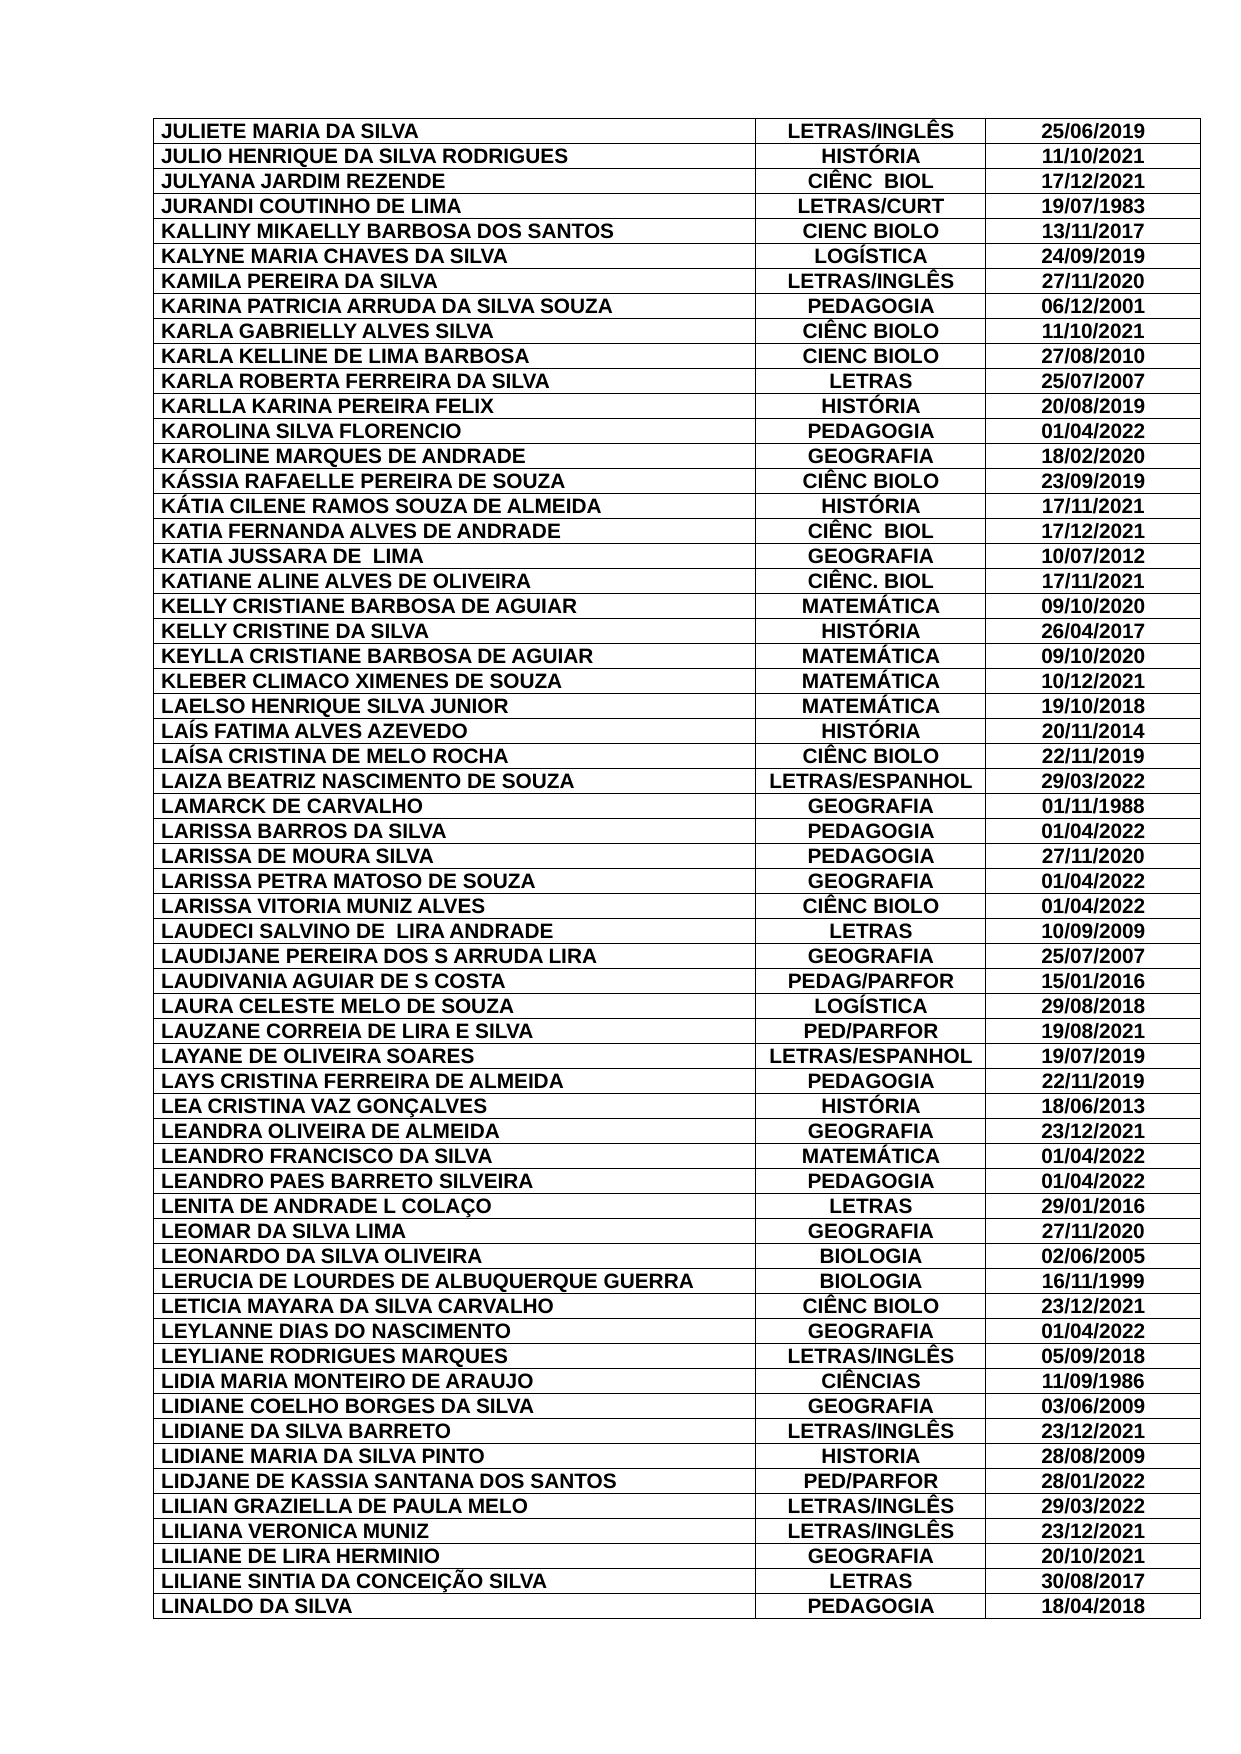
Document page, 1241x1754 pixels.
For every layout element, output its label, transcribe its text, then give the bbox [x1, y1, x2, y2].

table_cell MATEMÁTICA [756, 669, 985, 693]
table_cell 20/11/2014 [986, 719, 1200, 743]
table_cell CIÊNC BIOL [756, 519, 985, 543]
table_cell HISTÓRIA [756, 394, 985, 418]
table_cell 05/09/2018 [986, 1344, 1200, 1368]
table_cell 28/01/2022 [986, 1469, 1200, 1493]
table_cell LETICIA MAYARA DA SILVA CARVALHO [154, 1294, 755, 1318]
table_cell BIOLOGIA [756, 1269, 985, 1293]
table_cell PEDAGOGIA [756, 294, 985, 318]
table_cell LAURA CELESTE MELO DE SOUZA [154, 994, 755, 1018]
table_cell 23/12/2021 [986, 1119, 1200, 1143]
table_cell 29/03/2022 [986, 1494, 1200, 1518]
table_cell PEDAG/PARFOR [756, 969, 985, 993]
table_cell LAÍS FATIMA ALVES AZEVEDO [154, 719, 755, 743]
table_cell GEOGRAFIA [756, 869, 985, 893]
table_cell MATEMÁTICA [756, 594, 985, 618]
table_cell LETRAS/INGLÊS [756, 1494, 985, 1518]
table_cell BIOLOGIA [756, 1244, 985, 1268]
table_cell KEYLLA CRISTIANE BARBOSA DE AGUIAR [154, 644, 755, 668]
table_cell 23/12/2021 [986, 1294, 1200, 1318]
table_cell 02/06/2005 [986, 1244, 1200, 1268]
table_cell 16/11/1999 [986, 1269, 1200, 1293]
table_cell 01/11/1988 [986, 794, 1200, 818]
table_cell 23/09/2019 [986, 469, 1200, 493]
table_cell LILIANE SINTIA DA CONCEIÇÃO SILVA [154, 1569, 755, 1593]
table_cell 01/04/2022 [986, 419, 1200, 443]
table_cell LARISSA VITORIA MUNIZ ALVES [154, 894, 755, 918]
table_cell 25/06/2019 [986, 119, 1200, 143]
table_cell MATEMÁTICA [756, 694, 985, 718]
table_cell 10/07/2012 [986, 544, 1200, 568]
table_cell LETRAS/ESPANHOL [756, 1044, 985, 1068]
table_cell 09/10/2020 [986, 594, 1200, 618]
table_cell PED/PARFOR [756, 1019, 985, 1043]
table_cell KARLA ROBERTA FERREIRA DA SILVA [154, 369, 755, 393]
table_cell LETRAS/INGLÊS [756, 1519, 985, 1543]
table_cell LIDJANE DE KASSIA SANTANA DOS SANTOS [154, 1469, 755, 1493]
table_cell GEOGRAFIA [756, 1319, 985, 1343]
table_cell LAUDIVANIA AGUIAR DE S COSTA [154, 969, 755, 993]
table_cell MATEMÁTICA [756, 644, 985, 668]
table_cell KATIANE ALINE ALVES DE OLIVEIRA [154, 569, 755, 593]
table_cell 01/04/2022 [986, 1319, 1200, 1343]
table_cell 19/07/1983 [986, 194, 1200, 218]
table_cell KARLA KELLINE DE LIMA BARBOSA [154, 344, 755, 368]
table_cell JURANDI COUTINHO DE LIMA [154, 194, 755, 218]
table_cell LETRAS [756, 1569, 985, 1593]
table_cell 29/03/2022 [986, 769, 1200, 793]
table_cell LAMARCK DE CARVALHO [154, 794, 755, 818]
table_cell LEOMAR DA SILVA LIMA [154, 1219, 755, 1243]
table_cell LETRAS [756, 369, 985, 393]
table_cell LERUCIA DE LOURDES DE ALBUQUERQUE GUERRA [154, 1269, 755, 1293]
table_cell LAUZANE CORREIA DE LIRA E SILVA [154, 1019, 755, 1043]
table_cell CIÊNC BIOL [756, 169, 985, 193]
table_cell 25/07/2007 [986, 369, 1200, 393]
table_cell LAYS CRISTINA FERREIRA DE ALMEIDA [154, 1069, 755, 1093]
table_cell 19/10/2018 [986, 694, 1200, 718]
table_cell 10/09/2009 [986, 919, 1200, 943]
table_cell PEDAGOGIA [756, 1169, 985, 1193]
table_cell LEA CRISTINA VAZ GONÇALVES [154, 1094, 755, 1118]
table_cell PEDAGOGIA [756, 419, 985, 443]
table_cell 17/12/2021 [986, 169, 1200, 193]
table_cell CIENC BIOLO [756, 219, 985, 243]
table_cell KAMILA PEREIRA DA SILVA [154, 269, 755, 293]
table_cell LAUDECI SALVINO DE LIRA ANDRADE [154, 919, 755, 943]
table_cell CIÊNC BIOLO [756, 469, 985, 493]
table_cell LIDIA MARIA MONTEIRO DE ARAUJO [154, 1369, 755, 1393]
table_cell HISTORIA [756, 1444, 985, 1468]
table_cell 20/08/2019 [986, 394, 1200, 418]
table_cell KÁTIA CILENE RAMOS SOUZA DE ALMEIDA [154, 494, 755, 518]
table_cell 27/11/2020 [986, 844, 1200, 868]
table_cell 09/10/2020 [986, 644, 1200, 668]
table_cell 01/04/2022 [986, 894, 1200, 918]
table_cell PEDAGOGIA [756, 844, 985, 868]
table_cell LENITA DE ANDRADE L COLAÇO [154, 1194, 755, 1218]
table_cell GEOGRAFIA [756, 794, 985, 818]
table_cell 11/10/2021 [986, 319, 1200, 343]
table_cell LAÍSA CRISTINA DE MELO ROCHA [154, 744, 755, 768]
table_cell GEOGRAFIA [756, 944, 985, 968]
table_cell GEOGRAFIA [756, 1119, 985, 1143]
table_cell KARINA PATRICIA ARRUDA DA SILVA SOUZA [154, 294, 755, 318]
table_cell 10/12/2021 [986, 669, 1200, 693]
table_cell 26/04/2017 [986, 619, 1200, 643]
table_cell 15/01/2016 [986, 969, 1200, 993]
table_cell LIDIANE MARIA DA SILVA PINTO [154, 1444, 755, 1468]
table_cell CIENC BIOLO [756, 344, 985, 368]
table_cell 23/12/2021 [986, 1519, 1200, 1543]
table_cell 01/04/2022 [986, 869, 1200, 893]
table_cell 27/08/2010 [986, 344, 1200, 368]
table_cell LEONARDO DA SILVA OLIVEIRA [154, 1244, 755, 1268]
table_cell CIÊNC BIOLO [756, 744, 985, 768]
table_cell LETRAS/INGLÊS [756, 1419, 985, 1443]
table_cell LEANDRO FRANCISCO DA SILVA [154, 1144, 755, 1168]
table_cell LILIANA VERONICA MUNIZ [154, 1519, 755, 1543]
table_cell HISTÓRIA [756, 144, 985, 168]
table_cell CIÊNC. BIOL [756, 569, 985, 593]
table_cell LARISSA PETRA MATOSO DE SOUZA [154, 869, 755, 893]
table_cell 27/11/2020 [986, 1219, 1200, 1243]
table_cell LAELSO HENRIQUE SILVA JUNIOR [154, 694, 755, 718]
table_cell 23/12/2021 [986, 1419, 1200, 1443]
table_cell CIÊNC BIOLO [756, 1294, 985, 1318]
table_cell LEYLANNE DIAS DO NASCIMENTO [154, 1319, 755, 1343]
table_cell LETRAS [756, 1194, 985, 1218]
table_cell 17/11/2021 [986, 569, 1200, 593]
table_cell KARLLA KARINA PEREIRA FELIX [154, 394, 755, 418]
table_cell LETRAS [756, 919, 985, 943]
table_cell 18/06/2013 [986, 1094, 1200, 1118]
table_cell LARISSA DE MOURA SILVA [154, 844, 755, 868]
table_cell HISTÓRIA [756, 719, 985, 743]
table_cell LEYLIANE RODRIGUES MARQUES [154, 1344, 755, 1368]
table_cell 17/11/2021 [986, 494, 1200, 518]
table_cell LILIANE DE LIRA HERMINIO [154, 1544, 755, 1568]
table_cell KELLY CRISTINE DA SILVA [154, 619, 755, 643]
table_cell GEOGRAFIA [756, 444, 985, 468]
table_cell JULIO HENRIQUE DA SILVA RODRIGUES [154, 144, 755, 168]
table_cell KÁSSIA RAFAELLE PEREIRA DE SOUZA [154, 469, 755, 493]
table_cell PEDAGOGIA [756, 1069, 985, 1093]
table_cell HISTÓRIA [756, 1094, 985, 1118]
table_cell 22/11/2019 [986, 1069, 1200, 1093]
table_cell MATEMÁTICA [756, 1144, 985, 1168]
table_cell LIDIANE COELHO BORGES DA SILVA [154, 1394, 755, 1418]
table_cell 19/08/2021 [986, 1019, 1200, 1043]
table_cell HISTÓRIA [756, 619, 985, 643]
table_cell KAROLINA SILVA FLORENCIO [154, 419, 755, 443]
table_cell 29/08/2018 [986, 994, 1200, 1018]
table_cell PED/PARFOR [756, 1469, 985, 1493]
table_cell KAROLINE MARQUES DE ANDRADE [154, 444, 755, 468]
table_cell 25/07/2007 [986, 944, 1200, 968]
table_cell LINALDO DA SILVA [154, 1594, 755, 1618]
table_cell KATIA JUSSARA DE LIMA [154, 544, 755, 568]
table_cell GEOGRAFIA [756, 1219, 985, 1243]
table_cell 11/10/2021 [986, 144, 1200, 168]
table_cell KATIA FERNANDA ALVES DE ANDRADE [154, 519, 755, 543]
table_cell KELLY CRISTIANE BARBOSA DE AGUIAR [154, 594, 755, 618]
table_cell LEANDRA OLIVEIRA DE ALMEIDA [154, 1119, 755, 1143]
table_cell LETRAS/ESPANHOL [756, 769, 985, 793]
table_cell CIÊNC BIOLO [756, 319, 985, 343]
table_cell HISTÓRIA [756, 494, 985, 518]
table_cell LEANDRO PAES BARRETO SILVEIRA [154, 1169, 755, 1193]
table_cell LETRAS/INGLÊS [756, 269, 985, 293]
table_cell 01/04/2022 [986, 819, 1200, 843]
table_cell 18/02/2020 [986, 444, 1200, 468]
table_cell PEDAGOGIA [756, 1594, 985, 1618]
table_cell LOGÍSTICA [756, 994, 985, 1018]
table_cell 22/11/2019 [986, 744, 1200, 768]
table_cell LAIZA BEATRIZ NASCIMENTO DE SOUZA [154, 769, 755, 793]
table_cell GEOGRAFIA [756, 1394, 985, 1418]
table_cell KLEBER CLIMACO XIMENES DE SOUZA [154, 669, 755, 693]
table_cell KALYNE MARIA CHAVES DA SILVA [154, 244, 755, 268]
table_cell 24/09/2019 [986, 244, 1200, 268]
table_cell 28/08/2009 [986, 1444, 1200, 1468]
table_cell LIDIANE DA SILVA BARRETO [154, 1419, 755, 1443]
table_cell 13/11/2017 [986, 219, 1200, 243]
table_cell 11/09/1986 [986, 1369, 1200, 1393]
table_cell 17/12/2021 [986, 519, 1200, 543]
table_cell 29/01/2016 [986, 1194, 1200, 1218]
table_cell 20/10/2021 [986, 1544, 1200, 1568]
table_cell JULIETE MARIA DA SILVA [154, 119, 755, 143]
table_cell 01/04/2022 [986, 1169, 1200, 1193]
table_cell KARLA GABRIELLY ALVES SILVA [154, 319, 755, 343]
table_cell LETRAS/CURT [756, 194, 985, 218]
table_cell GEOGRAFIA [756, 1544, 985, 1568]
table_cell CIÊNC BIOLO [756, 894, 985, 918]
table_cell CIÊNCIAS [756, 1369, 985, 1393]
table_cell 01/04/2022 [986, 1144, 1200, 1168]
table_cell 19/07/2019 [986, 1044, 1200, 1068]
table_cell PEDAGOGIA [756, 819, 985, 843]
table_cell LETRAS/INGLÊS [756, 119, 985, 143]
table_cell GEOGRAFIA [756, 544, 985, 568]
table_cell LETRAS/INGLÊS [756, 1344, 985, 1368]
table_cell 27/11/2020 [986, 269, 1200, 293]
table_cell KALLINY MIKAELLY BARBOSA DOS SANTOS [154, 219, 755, 243]
table_cell 30/08/2017 [986, 1569, 1200, 1593]
table_cell LAUDIJANE PEREIRA DOS S ARRUDA LIRA [154, 944, 755, 968]
table_cell JULYANA JARDIM REZENDE [154, 169, 755, 193]
table_cell 06/12/2001 [986, 294, 1200, 318]
table_cell 18/04/2018 [986, 1594, 1200, 1618]
table_cell LILIAN GRAZIELLA DE PAULA MELO [154, 1494, 755, 1518]
table_cell LARISSA BARROS DA SILVA [154, 819, 755, 843]
table_cell LOGÍSTICA [756, 244, 985, 268]
table_cell LAYANE DE OLIVEIRA SOARES [154, 1044, 755, 1068]
table_cell 03/06/2009 [986, 1394, 1200, 1418]
